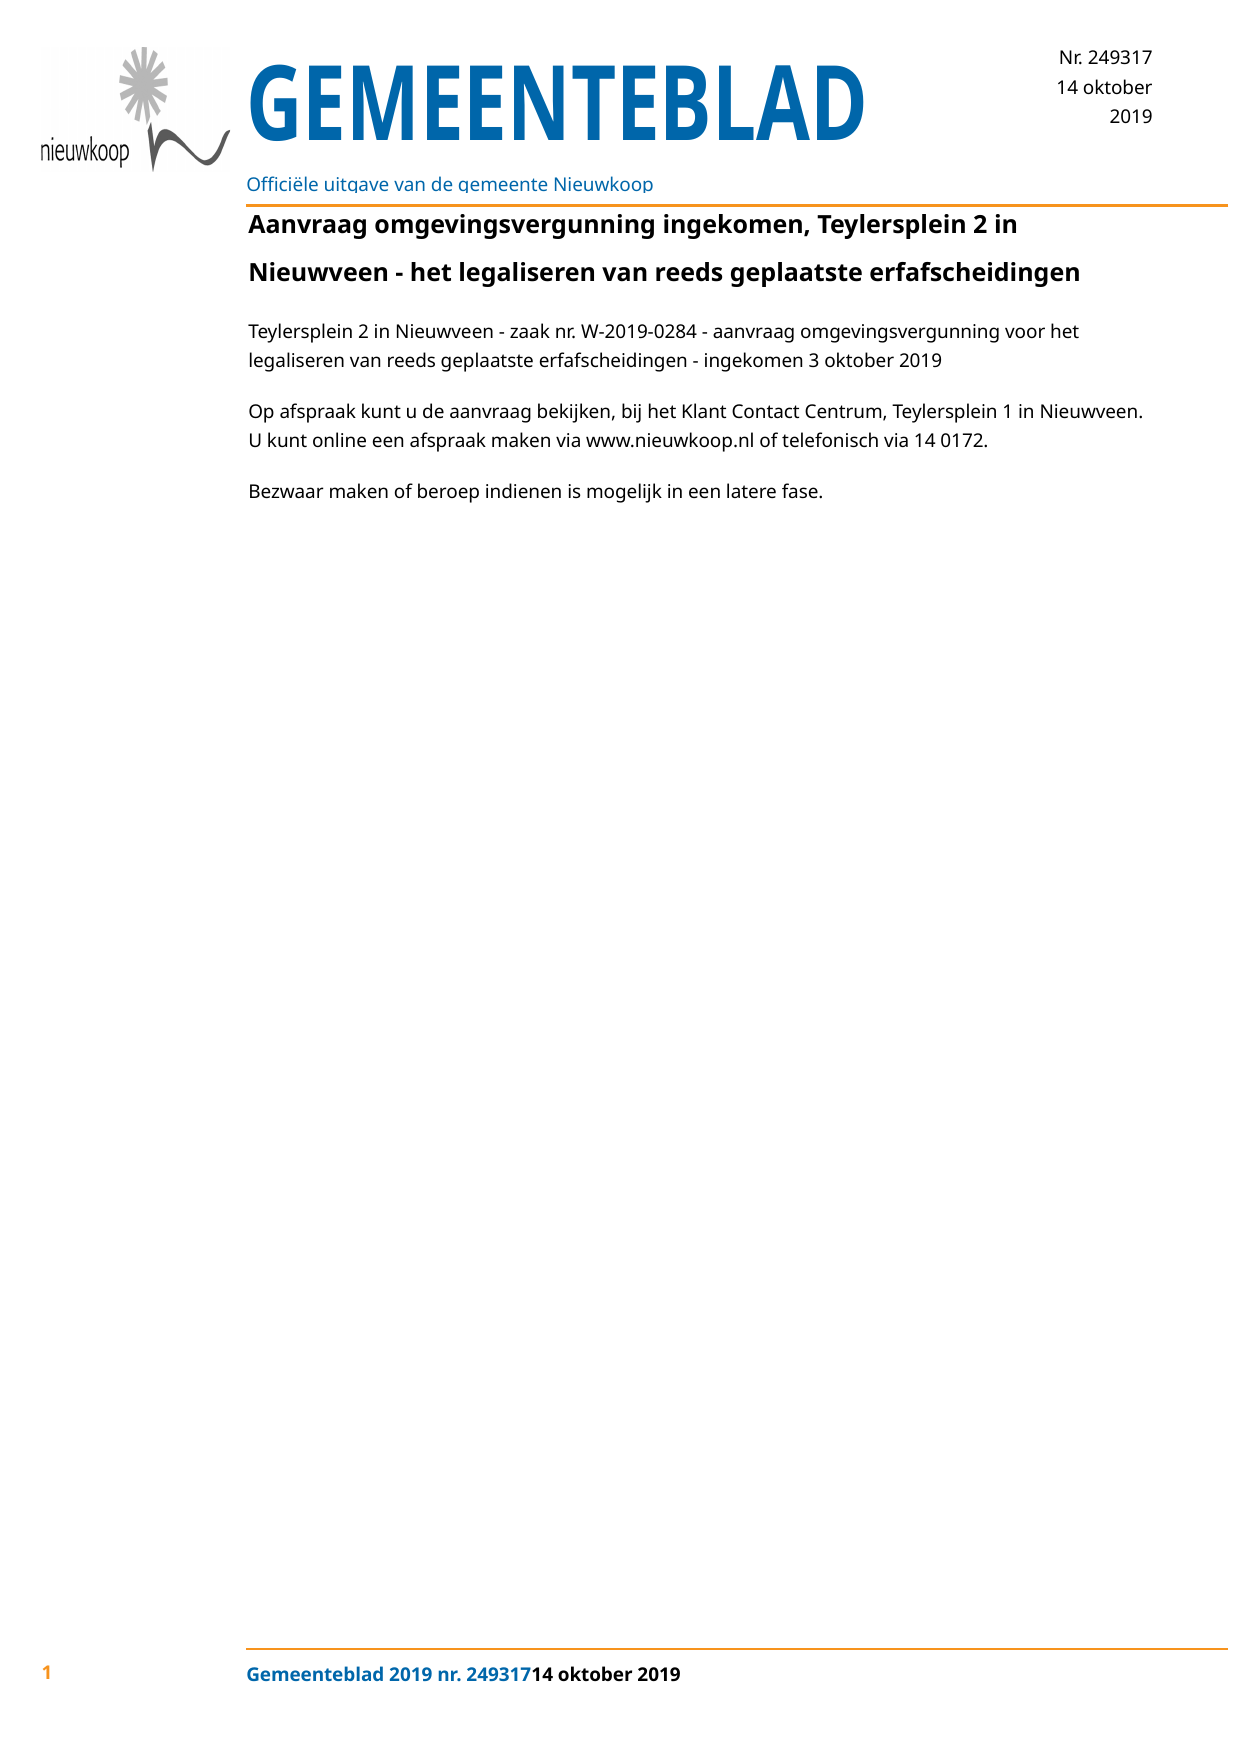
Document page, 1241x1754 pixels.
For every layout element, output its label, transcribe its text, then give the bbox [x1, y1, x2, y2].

text Aanvraag omgevingsvergunning ingekomen, Teylersplein 2 in Nieuwveen - het legaliseren van reeds geplaatste erfafscheidingen [248, 207, 1152, 288]
text Bezwaar maken of beroep indienen is mogelijk in een latere fase. [248, 478, 1152, 504]
picture [41, 47, 231, 172]
text Op afspraak kunt u de aanvraag bekijken, bij het Klant Contact Centrum, Teylersplein 1 in Nieuwveen. U kunt online een afspraak maken via www.nieuwkoop.nl of telefonisch via 14 0172. [248, 398, 1152, 453]
text Teylersplein 2 in Nieuwveen - zaak nr. W-2019-0284 - aanvraag omgevingsvergunning voor het legaliseren van reeds geplaatste erfafscheidingen - ingekomen 3 oktober 2019 [248, 318, 1152, 373]
